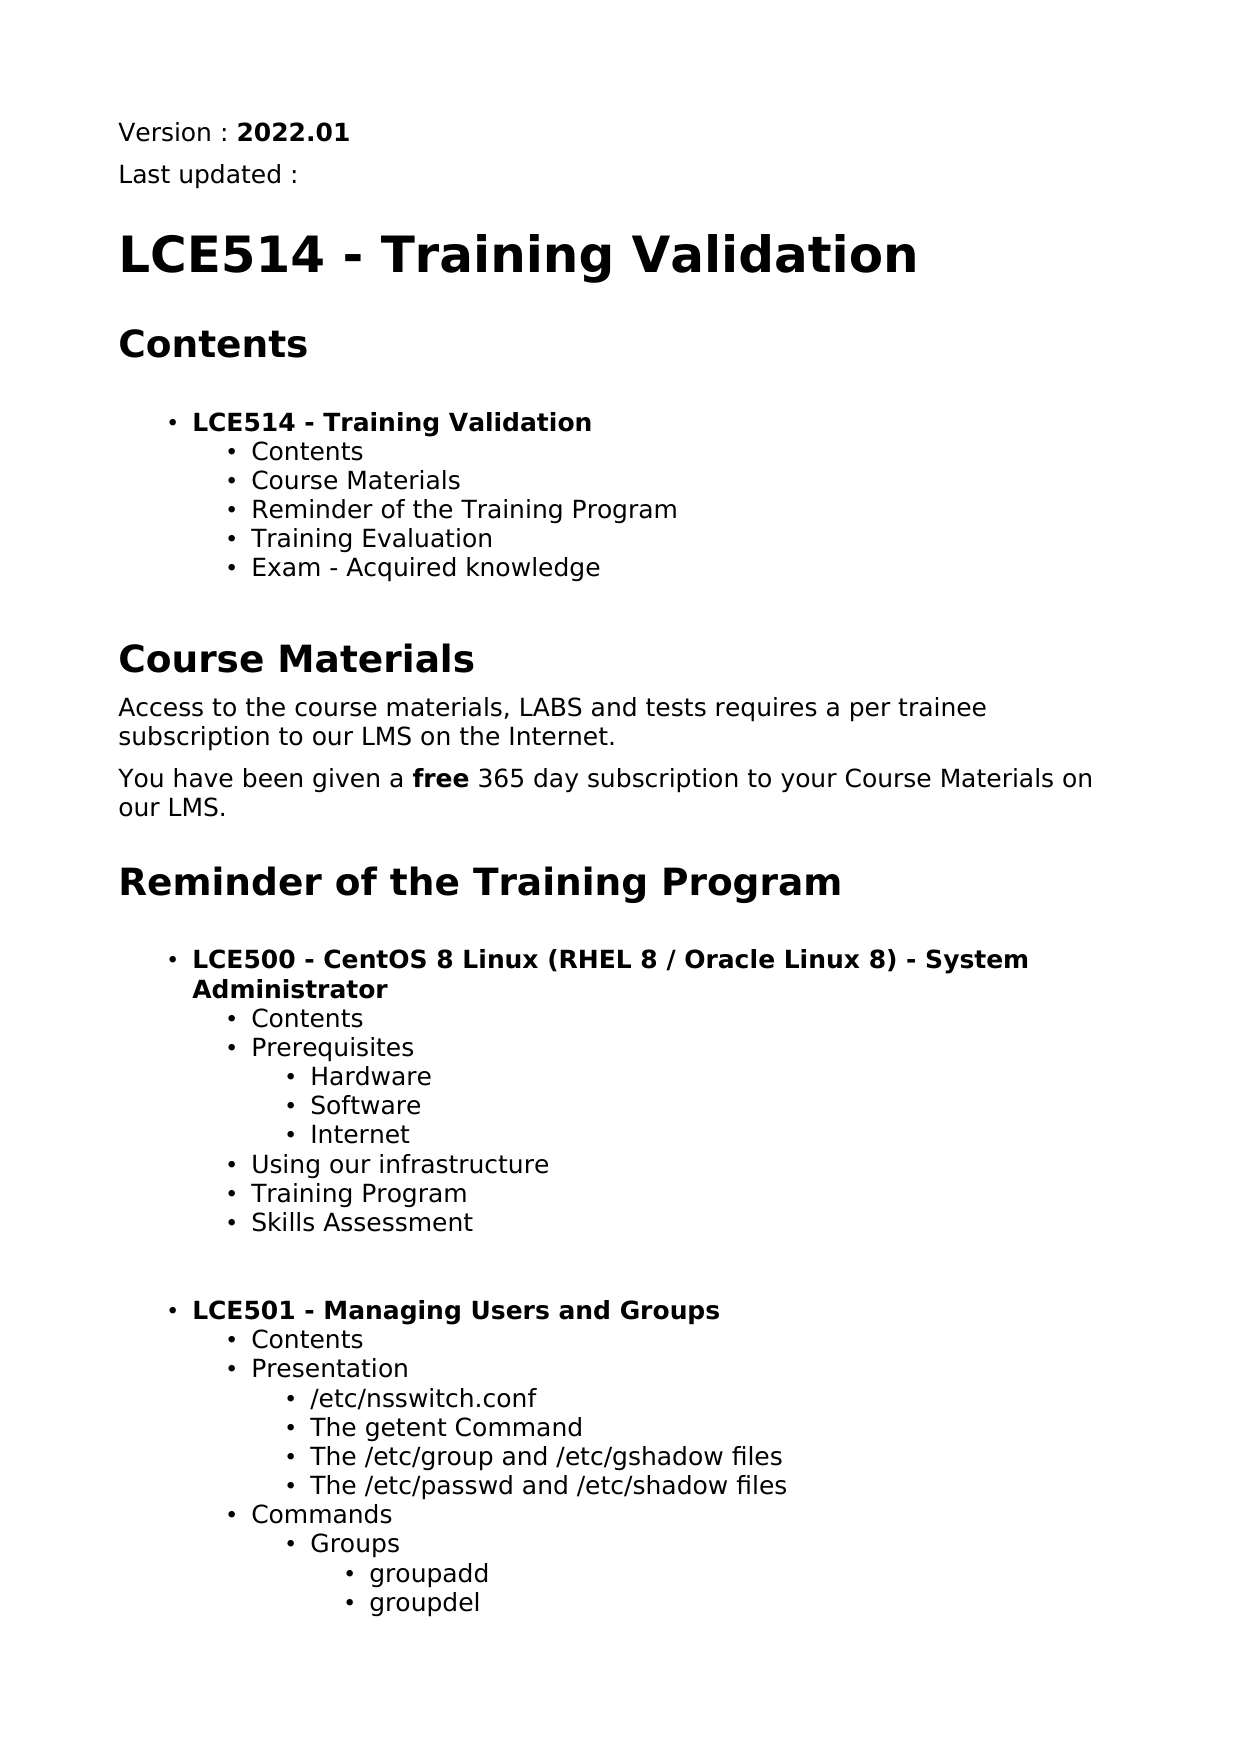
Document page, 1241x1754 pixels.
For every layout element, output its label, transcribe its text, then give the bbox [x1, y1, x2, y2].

list Presentation [236, 1355, 1122, 1384]
list The /etc/passwd and /etc/shadow files [295, 1471, 1122, 1501]
list Groups [295, 1530, 1122, 1559]
list Exam - Acquired knowledge [236, 554, 1122, 583]
subtitle Course Materials [118, 637, 1122, 681]
list Prerequisites [236, 1033, 1122, 1062]
list groupdel [354, 1588, 1122, 1617]
list groupadd [354, 1559, 1122, 1588]
subtitle LCE514 - Training Validation [118, 226, 1122, 285]
list Course Materials [236, 466, 1122, 495]
list /etc/nsswitch.conf [295, 1384, 1122, 1413]
list Internet [295, 1121, 1122, 1150]
text Last updated : [118, 160, 1122, 189]
list Hardware [295, 1062, 1122, 1092]
list Software [295, 1092, 1122, 1121]
list The getent Command [295, 1413, 1122, 1442]
list Commands [236, 1501, 1122, 1530]
list Contents [236, 437, 1122, 466]
list Contents [236, 1004, 1122, 1033]
list Skills Assessment [236, 1208, 1122, 1237]
list LCE500 - CentOS 8 Linux (RHEL 8 / Oracle Linux 8) - System Administrator [177, 946, 1122, 1004]
list Contents [236, 1326, 1122, 1355]
list Training Program [236, 1179, 1122, 1208]
list Reminder of the Training Program [236, 495, 1122, 524]
text Version : 2022.01 [118, 118, 1122, 147]
list Using our infrastructure [236, 1150, 1122, 1179]
list LCE501 - Managing Users and Groups [177, 1296, 1122, 1326]
list The /etc/group and /etc/gshadow files [295, 1442, 1122, 1471]
list LCE514 - Training Validation [177, 408, 1122, 437]
text You have been given a free 365 day subscription to your Course Materials on our LMS. [118, 764, 1122, 823]
subtitle Reminder of the Training Program [118, 860, 1122, 904]
list Training Evaluation [236, 524, 1122, 554]
subtitle Contents [118, 322, 1122, 366]
text Access to the course materials, LABS and tests requires a per trainee subscription to our LMS on the Internet. [118, 693, 1122, 752]
